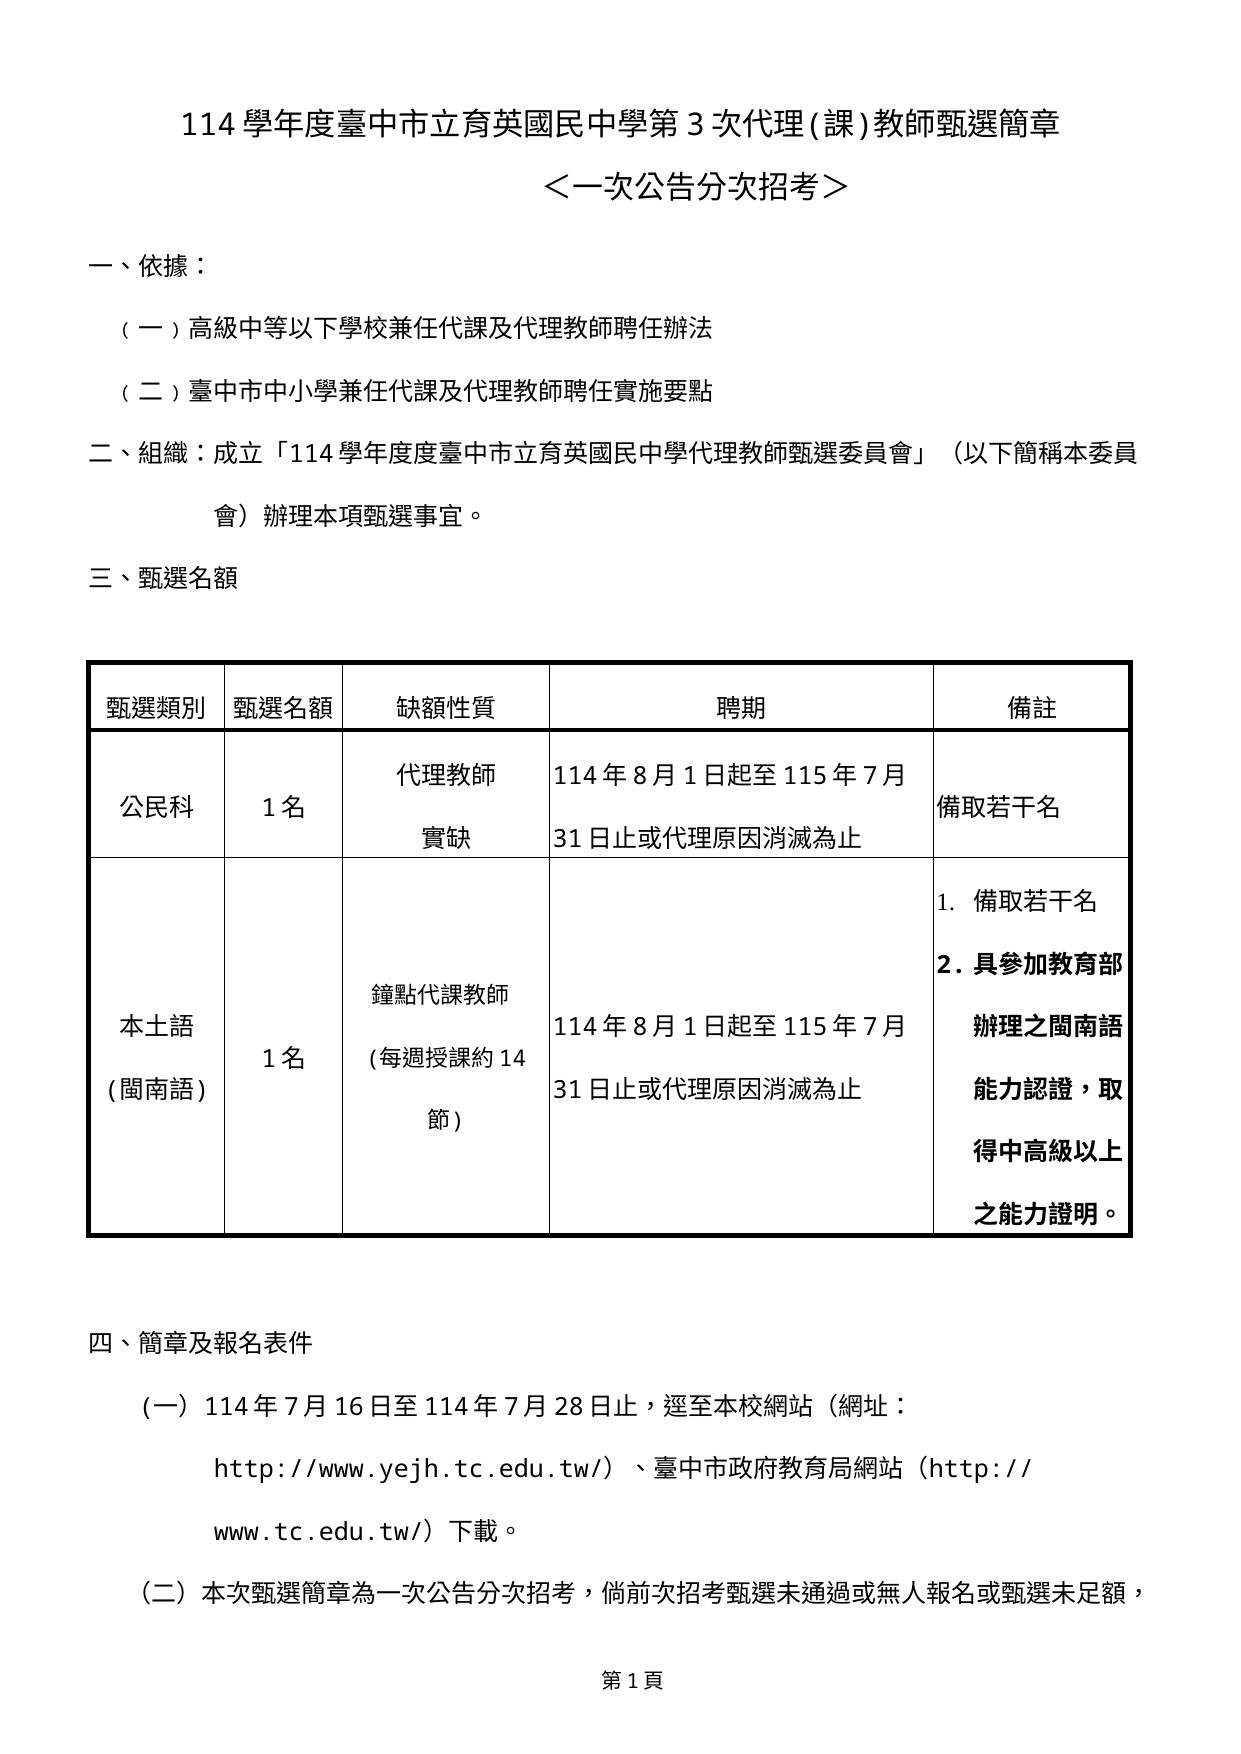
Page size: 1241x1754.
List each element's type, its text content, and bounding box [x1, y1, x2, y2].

table_cell 本土語 (閩南語) [91, 858, 224, 1233]
text ＜一次公告分次招考＞ [542, 143, 1152, 206]
table_cell 備取若干名 [934, 732, 1128, 857]
table_cell 1名 [225, 858, 342, 1233]
text ﹙一﹚高級中等以下學校兼任代課及代理教師聘任辦法 [89, 285, 1152, 348]
text 四、簡章及報名表件 (一）114年7月16日至114年7月28日止，逕至本校網站（網址： [89, 1300, 1152, 1425]
table_header 甄選名額 [225, 665, 342, 727]
table_cell 備取若干名 具參加教育部辦理之閩南語能力認證，取得中高級以上之能力證明。 [934, 858, 1128, 1233]
table_header 聘期 [550, 665, 933, 727]
text ﹙二﹚臺中市中小學兼任代課及代理教師聘任實施要點 [114, 348, 1152, 410]
table_header 甄選類別 [91, 665, 224, 727]
text 二、組織：成立「114學年度度臺中市立育英國民中學代理教師甄選委員會」（以下簡稱本委員會）辦理本項甄選事宜。 [89, 410, 1152, 535]
table_cell 114年8月1日起至115年7月31日止或代理原因消滅為止 [550, 732, 933, 857]
table_cell 114年8月1日起至115年7月31日止或代理原因消滅為止 [550, 858, 933, 1233]
text 114學年度臺中市立育英國民中學第3次代理(課)教師甄選簡章 [89, 81, 1152, 143]
text 三、甄選名額 [89, 535, 1152, 598]
text （二）本次甄選簡章為一次公告分次招考，倘前次招考甄選未通過或無人報名或甄選未足額， [126, 1550, 1152, 1613]
table_cell 1名 [225, 732, 342, 857]
table_header 備註 [934, 665, 1128, 727]
table_cell 鐘點代課教師 (每週授課約14節) [343, 858, 549, 1233]
table_cell 公民科 [91, 732, 224, 857]
table_cell 代理教師 實缺 [343, 732, 549, 857]
table_header 缺額性質 [343, 665, 549, 727]
text 一、依據： [89, 223, 1152, 285]
text http://www.yejh.tc.edu.tw/）、臺中市政府教育局網站（http://www.tc.edu.tw/）下載。 [214, 1425, 1142, 1550]
